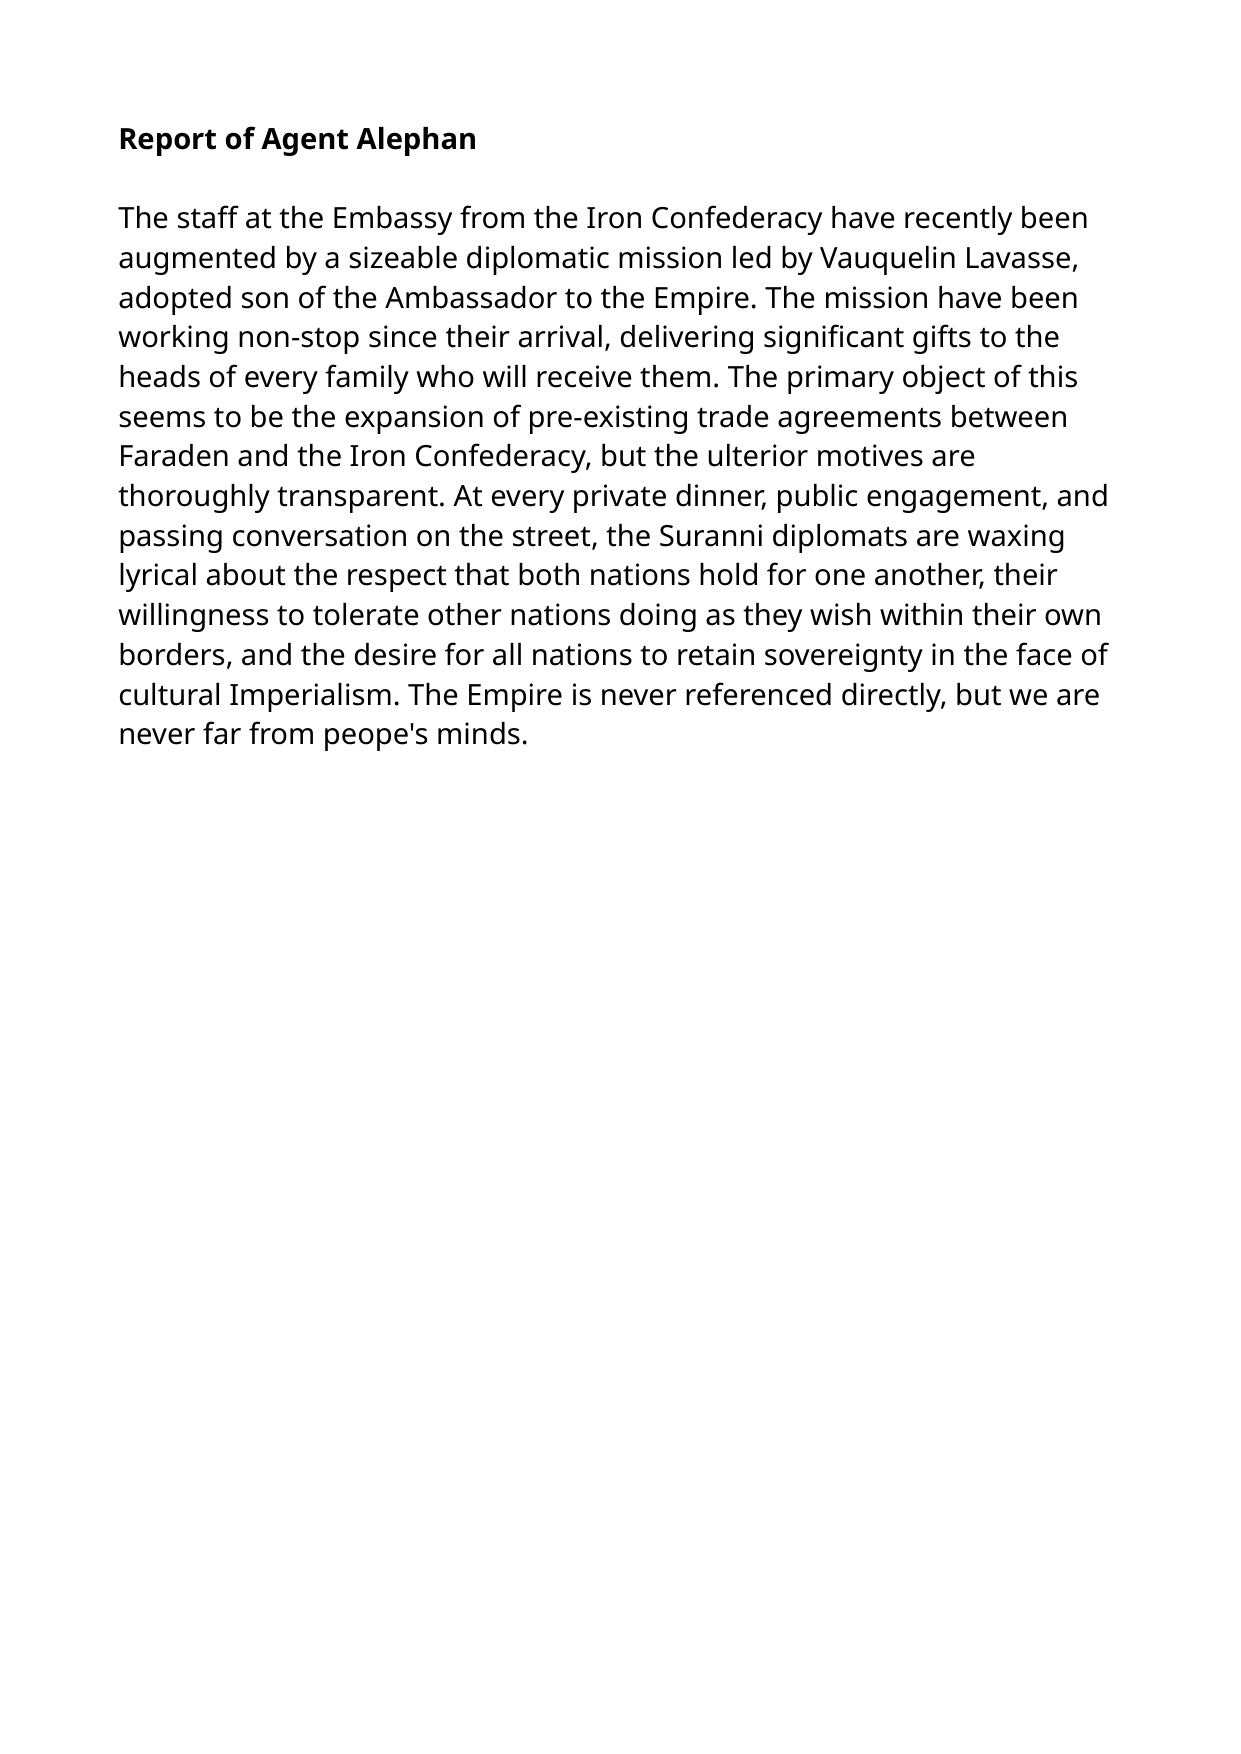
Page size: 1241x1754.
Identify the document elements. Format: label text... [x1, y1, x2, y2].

text Report of Agent Alephan [118, 118, 1122, 158]
text The staff at the Embassy from the Iron Confederacy have recently been augmented by a sizeable diplomatic mission led by Vauquelin Lavasse, adopted son of the Ambassador to the Empire. The mission have been working non-stop since their arrival, delivering significant gifts to the heads of every family who will receive them. The primary object of this seems to be the expansion of pre-existing trade agreements between Faraden and the Iron Confederacy, but the ulterior motives are thoroughly transparent. At every private dinner, public engagement, and passing conversation on the street, the Suranni diplomats are waxing lyrical about the respect that both nations hold for one another, their willingness to tolerate other nations doing as they wish within their own borders, and the desire for all nations to retain sovereignty in the face of cultural Imperialism. The Empire is never referenced directly, but we are never far from peope's minds. [118, 197, 1122, 753]
